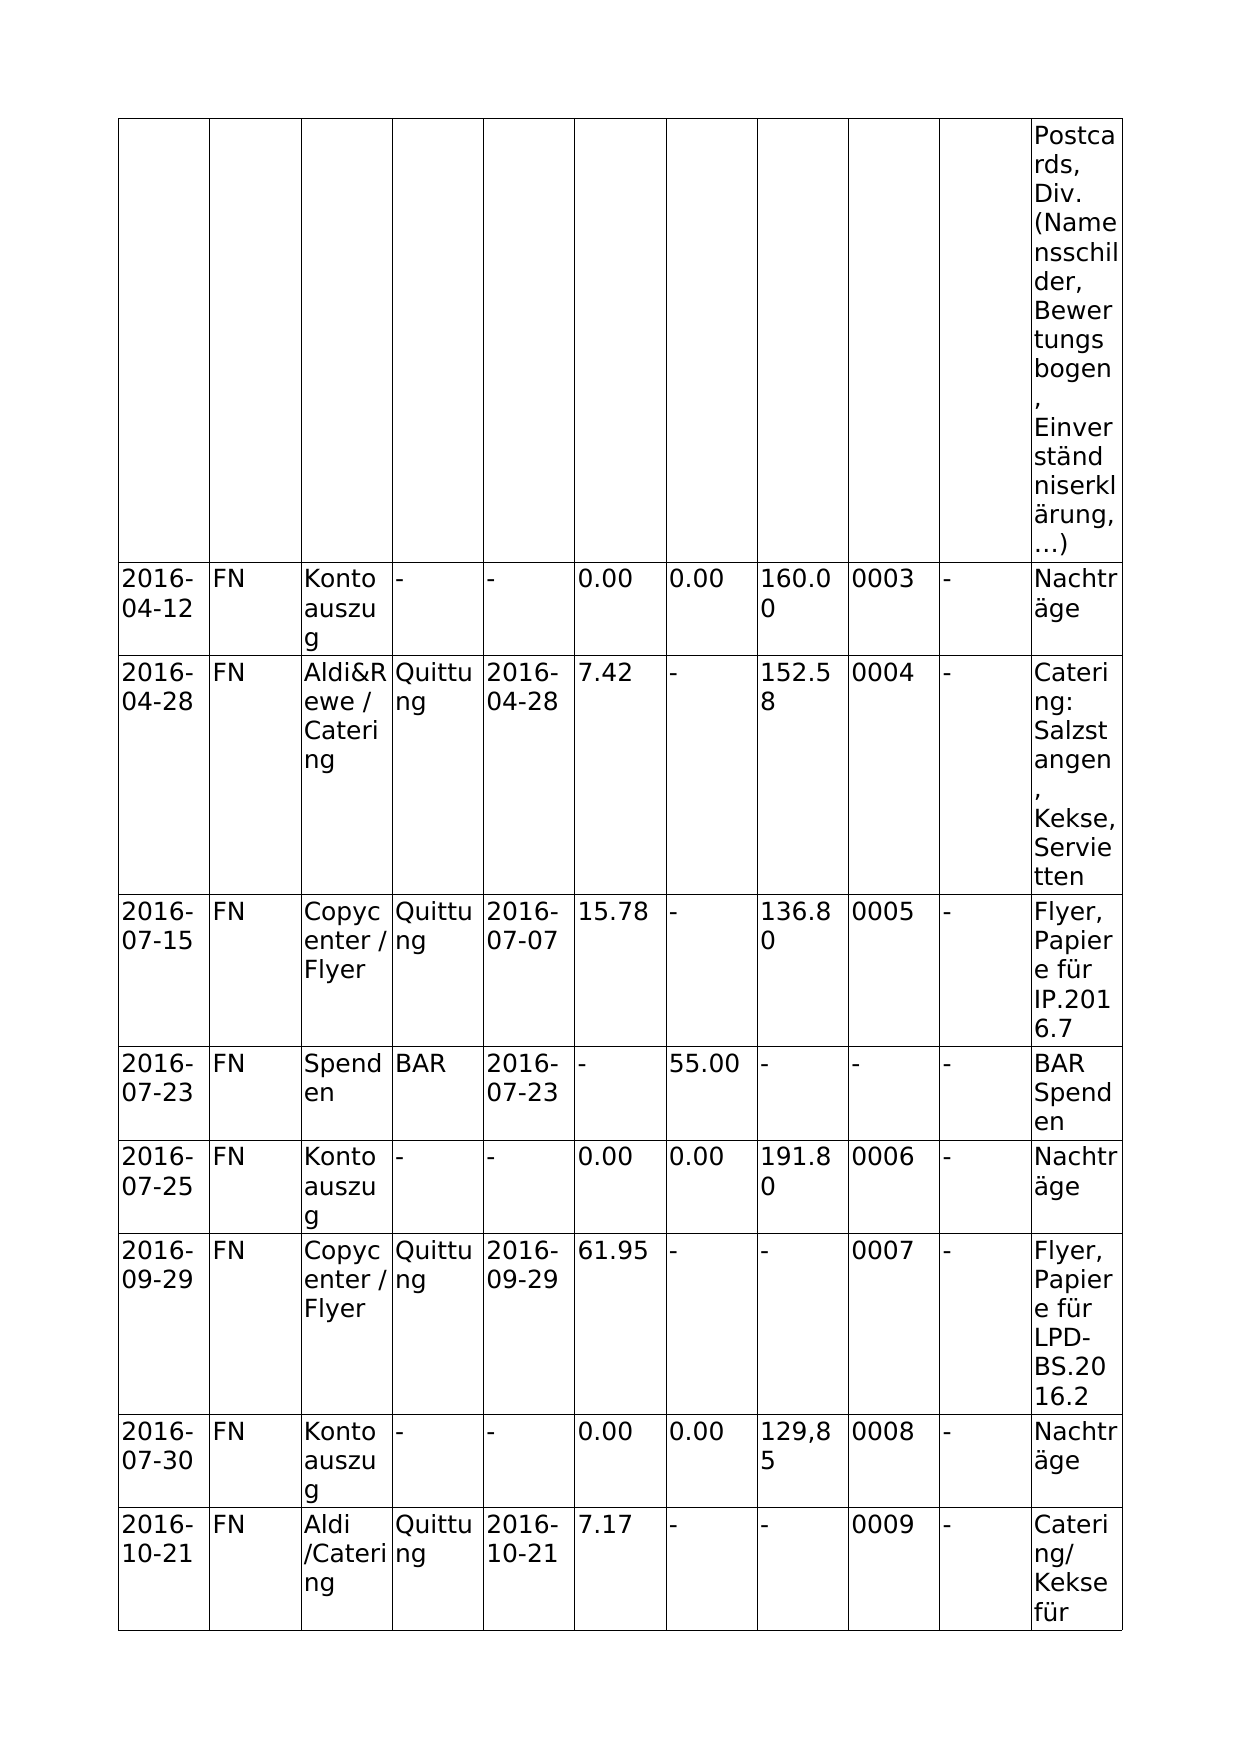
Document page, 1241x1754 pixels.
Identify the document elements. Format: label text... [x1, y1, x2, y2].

table_cell [119, 119, 209, 562]
table_cell FN [210, 1234, 301, 1414]
table_cell 61.95 [575, 1234, 666, 1414]
table_cell - [940, 1141, 1031, 1233]
table_cell Quittung [393, 656, 483, 894]
table_cell 0.00 [575, 1415, 666, 1507]
table_cell BAR Spenden [1032, 1047, 1122, 1139]
table_cell 0007 [849, 1234, 939, 1414]
table_cell 191.80 [758, 1141, 848, 1233]
table_cell Flyer, Papiere für LPD-BS.2016.2 [1032, 1234, 1122, 1414]
table_cell - [484, 563, 574, 655]
table_cell [575, 119, 666, 562]
table_cell 55.00 [667, 1047, 757, 1139]
table_cell Nachträge [1032, 1141, 1122, 1233]
table_cell - [484, 1141, 574, 1233]
table_cell 2016-07-23 [484, 1047, 574, 1139]
table_cell - [758, 1508, 848, 1630]
table_cell 136.80 [758, 895, 848, 1046]
table_cell 129,85 [758, 1415, 848, 1507]
table_cell 152.58 [758, 656, 848, 894]
table_cell - [758, 1047, 848, 1139]
table_cell 0.00 [667, 1141, 757, 1233]
table_cell 0005 [849, 895, 939, 1046]
table_cell 7.17 [575, 1508, 666, 1630]
table_cell - [940, 1415, 1031, 1507]
table_cell 0008 [849, 1415, 939, 1507]
table_cell 2016-04-28 [119, 656, 209, 894]
table_cell [393, 119, 483, 562]
table_cell - [667, 895, 757, 1046]
table_cell 2016-07-30 [119, 1415, 209, 1507]
table_cell 2016-07-15 [119, 895, 209, 1046]
table_cell 15.78 [575, 895, 666, 1046]
table_cell 0.00 [667, 563, 757, 655]
table_cell FN [210, 1141, 301, 1233]
table_cell Quittung [393, 1234, 483, 1414]
table_cell BAR [393, 1047, 483, 1139]
table_cell Quittung [393, 895, 483, 1046]
table_cell 2016-10-21 [484, 1508, 574, 1630]
table_cell 2016-07-25 [119, 1141, 209, 1233]
table_cell 2016-09-29 [484, 1234, 574, 1414]
table_cell 2016-04-28 [484, 656, 574, 894]
table_cell Nachträge [1032, 563, 1122, 655]
table_cell 0.00 [575, 1141, 666, 1233]
table_cell Spenden [302, 1047, 392, 1139]
table_cell 160.00 [758, 563, 848, 655]
table_cell Catering/Kekse für [1032, 1508, 1122, 1630]
table_cell 0.00 [575, 563, 666, 655]
table_cell Kontoauszug [302, 1415, 392, 1507]
table_cell - [667, 656, 757, 894]
table_cell - [940, 119, 1031, 562]
table_cell 0009 [849, 1508, 939, 1630]
table_cell - [940, 656, 1031, 894]
table_cell [758, 119, 848, 562]
table_cell [849, 119, 939, 562]
table_cell FN [210, 1415, 301, 1507]
table_cell 0006 [849, 1141, 939, 1233]
table_cell 2016-10-21 [119, 1508, 209, 1630]
table_cell FN [210, 656, 301, 894]
table_cell Copycenter / Flyer [302, 895, 392, 1046]
table_cell - [849, 1047, 939, 1139]
table_cell 2016-09-29 [119, 1234, 209, 1414]
table_cell FN [210, 1508, 301, 1630]
table_cell - [393, 1415, 483, 1507]
table_cell - [940, 563, 1031, 655]
table_cell [302, 119, 392, 562]
table_cell 0004 [849, 656, 939, 894]
table_cell 7.42 [575, 656, 666, 894]
table_cell - [758, 1234, 848, 1414]
table_cell Nachträge [1032, 1415, 1122, 1507]
table_cell FN [210, 1047, 301, 1139]
table_cell - [667, 1508, 757, 1630]
table_cell - [940, 1508, 1031, 1630]
table_cell 2016-07-07 [484, 895, 574, 1046]
table_cell - [393, 563, 483, 655]
table_cell Postcards, Div. (Namensschilder, Bewertungsbogen, Einverständniserklärung, …) [1032, 119, 1122, 562]
table_cell - [393, 1141, 483, 1233]
table_cell Quittung [393, 1508, 483, 1630]
table_cell [484, 119, 574, 562]
table_cell Kontoauszug [302, 563, 392, 655]
table_cell - [484, 1415, 574, 1507]
table_cell [210, 119, 301, 562]
table_cell Flyer, Papiere für IP.2016.7 [1032, 895, 1122, 1046]
table_cell 2016-04-12 [119, 563, 209, 655]
table_cell FN [210, 895, 301, 1046]
table_cell 2016-07-23 [119, 1047, 209, 1139]
table_cell Copycenter / Flyer [302, 1234, 392, 1414]
table_cell Kontoauszug [302, 1141, 392, 1233]
table_cell 0.00 [667, 1415, 757, 1507]
table_cell - [940, 895, 1031, 1046]
table_cell FN [210, 563, 301, 655]
table_cell - [667, 119, 757, 562]
table_cell Catering: Salzstangen, Kekse, Servietten [1032, 656, 1122, 894]
table_cell - [667, 1234, 757, 1414]
table_cell - [940, 1047, 1031, 1139]
table_cell - [575, 1047, 666, 1139]
table_cell - [940, 1234, 1031, 1414]
table_cell Aldi&Rewe / Catering [302, 656, 392, 894]
table_cell 0003 [849, 563, 939, 655]
table_cell Aldi /Catering [302, 1508, 392, 1630]
